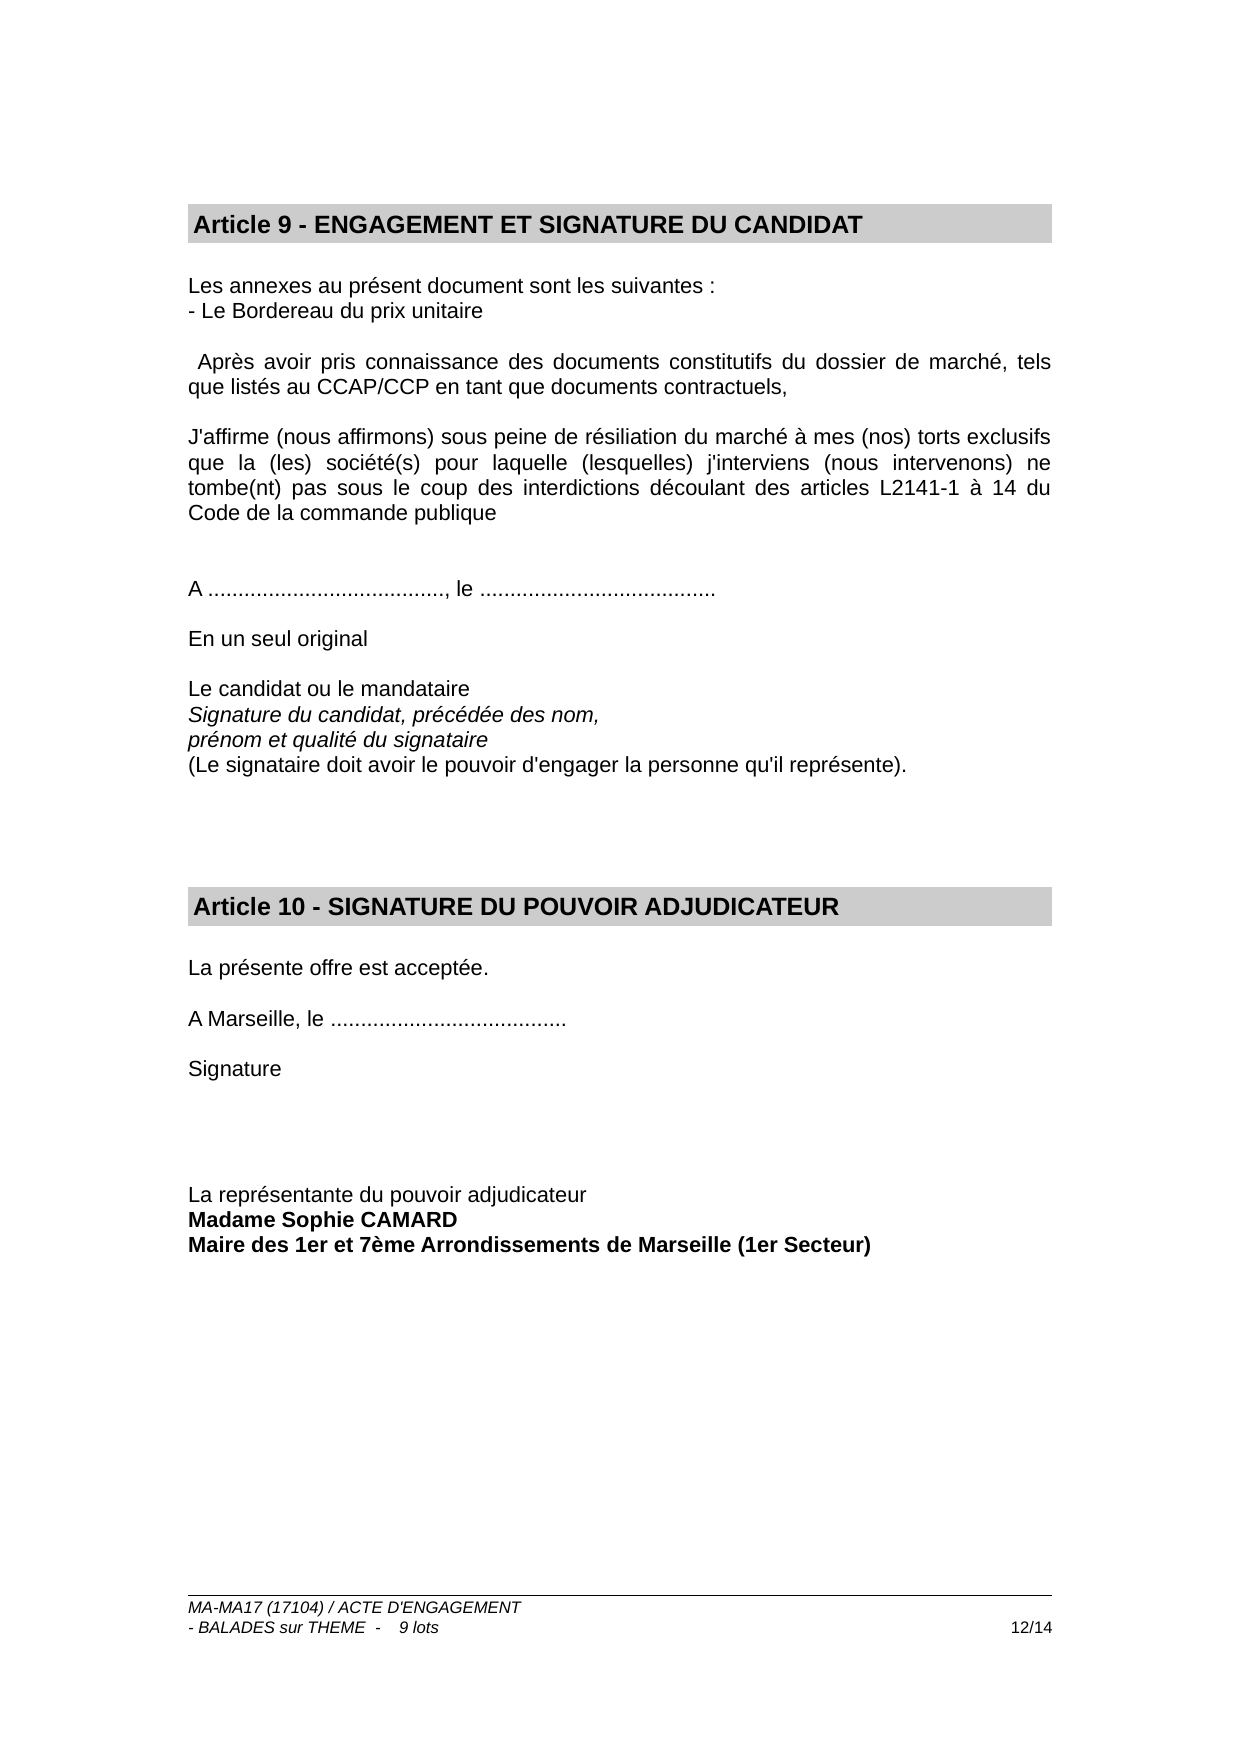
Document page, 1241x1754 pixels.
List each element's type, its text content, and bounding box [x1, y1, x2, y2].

text Les annexes au présent document sont les suivantes : [188, 273, 1052, 298]
text A Marseille, le ....................................... [188, 1006, 1052, 1031]
text Le candidat ou le mandataire [188, 676, 1052, 702]
text J'affirme (nous affirmons) sous peine de résiliation du marché à mes (nos) torts exclusifs que la (les) société(s) pour laquelle (lesquelles) j'interviens (nous intervenons) ne tombe(nt) pas sous le coup des interdictions découlant des articles L2141-1 à 14 du Code de la commande publique [188, 424, 1052, 525]
subtitle SIGNATURE DU POUVOIR ADJUDICATEUR [190, 889, 1050, 923]
text En un seul original [188, 626, 1052, 651]
text Signature du candidat, précédée des nom, [188, 702, 1052, 727]
subtitle ENGAGEMENT ET SIGNATURE DU CANDIDAT [190, 207, 1050, 241]
text Après avoir pris connaissance des documents constitutifs du dossier de marché, tels que listés au CCAP/CCP en tant que documents contractuels, [188, 349, 1052, 399]
text Signature [188, 1056, 1052, 1081]
text Madame Sophie CAMARD [188, 1207, 1052, 1232]
text La présente offre est acceptée. [188, 955, 1052, 980]
text prénom et qualité du signataire [188, 727, 1052, 752]
text (Le signataire doit avoir le pouvoir d'engager la personne qu'il représente). [188, 752, 1052, 777]
text A ......................................., le ....................................... [188, 576, 1052, 601]
text - Le Bordereau du prix unitaire [188, 298, 1052, 323]
text Maire des 1er et 7ème Arrondissements de Marseille (1er Secteur) [188, 1232, 1052, 1258]
text La représentante du pouvoir adjudicateur [188, 1182, 1052, 1207]
